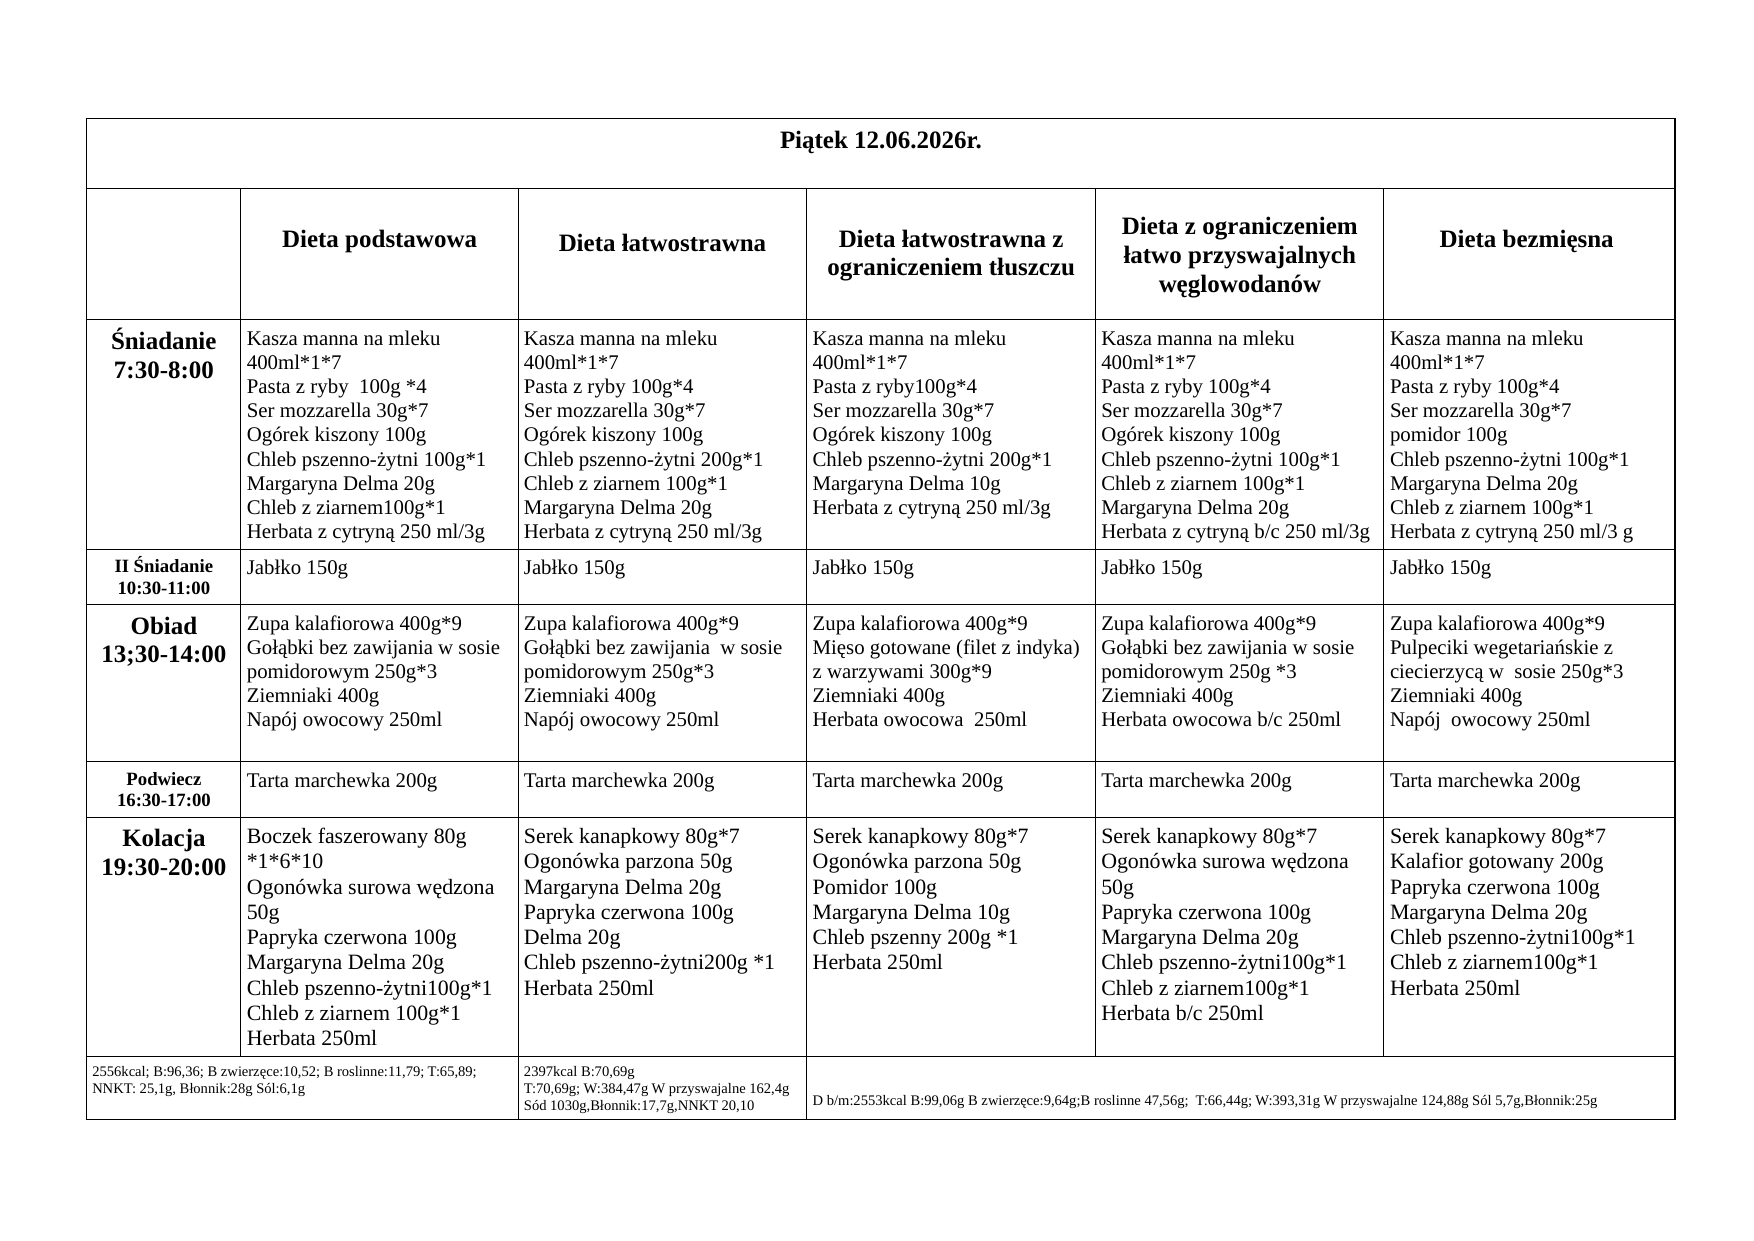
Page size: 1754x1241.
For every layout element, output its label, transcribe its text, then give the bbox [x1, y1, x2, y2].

table_cell Zupa kalafiorowa 400g*9 Pulpeciki wegetariańskie z ciecierzycą w sosie 250g*3 Ziemniaki 400g Napój owocowy 250ml [1384, 605, 1674, 761]
table_cell Tarta marchewka 200g [1384, 762, 1674, 817]
table_cell Jabłko 150g [519, 550, 806, 604]
table_cell Jabłko 150g [1096, 550, 1383, 604]
table_cell Jabłko 150g [1384, 550, 1674, 604]
table_cell Zupa kalafiorowa 400g*9 Gołąbki bez zawijania w sosie pomidorowym 250g*3 Ziemniaki 400g Napój owocowy 250ml [519, 605, 806, 761]
table_cell Kasza manna na mleku 400ml*1*7 Pasta z ryby 100g *4 Ser mozzarella 30g*7 Ogórek kiszony 100g Chleb pszenno-żytni 100g*1 Margaryna Delma 20g Chleb z ziarnem100g*1 Herbata z cytryną 250 ml/3g [241, 320, 518, 548]
table_cell Podwiecz 16:30-17:00 [87, 762, 240, 817]
table_cell Śniadanie 7:30-8:00 [87, 320, 240, 548]
table_cell Kasza manna na mleku 400ml*1*7 Pasta z ryby100g*4 Ser mozzarella 30g*7 Ogórek kiszony 100g Chleb pszenno-żytni 200g*1 Margaryna Delma 10g Herbata z cytryną 250 ml/3g [807, 320, 1095, 548]
table_cell Serek kanapkowy 80g*7 Ogonówka parzona 50g Margaryna Delma 20g Papryka czerwona 100g Delma 20g Chleb pszenno-żytni200g *1 Herbata 250ml [519, 818, 806, 1056]
table_cell Boczek faszerowany 80g *1*6*10 Ogonówka surowa wędzona 50g Papryka czerwona 100g Margaryna Delma 20g Chleb pszenno-żytni100g*1 Chleb z ziarnem 100g*1 Herbata 250ml [241, 818, 518, 1056]
table_cell [87, 189, 240, 319]
table_cell Piątek 12.06.2026r. [87, 119, 1674, 188]
table_cell Kolacja 19:30-20:00 [87, 818, 240, 1056]
table_cell 2397kcal B:70,69g T:70,69g; W:384,47g W przyswajalne 162,4g Sód 1030g,Błonnik:17,7g,NNKT 20,10 [519, 1057, 806, 1119]
table_cell Dieta podstawowa [241, 189, 518, 319]
table_cell D b/m:2553kcal B:99,06g B zwierzęce:9,64g;B roslinne 47,56g; T:66,44g; W:393,31g W przyswajalne 124,88g Sól 5,7g,Błonnik:25g [807, 1057, 1674, 1119]
table_cell Jabłko 150g [241, 550, 518, 604]
table_cell Dieta bezmięsna [1384, 189, 1674, 319]
table_cell Serek kanapkowy 80g*7 Kalafior gotowany 200g Papryka czerwona 100g Margaryna Delma 20g Chleb pszenno-żytni100g*1 Chleb z ziarnem100g*1 Herbata 250ml [1384, 818, 1674, 1056]
table_cell Dieta łatwostrawna z ograniczeniem tłuszczu [807, 189, 1095, 319]
table_cell Zupa kalafiorowa 400g*9 Mięso gotowane (filet z indyka) z warzywami 300g*9 Ziemniaki 400g Herbata owocowa 250ml [807, 605, 1095, 761]
table_cell Obiad 13;30-14:00 [87, 605, 240, 761]
table_cell 2556kcal; B:96,36; B zwierzęce:10,52; B roslinne:11,79; T:65,89; NNKT: 25,1g, Błonnik:28g Sól:6,1g [87, 1057, 518, 1119]
table_cell Dieta z ograniczeniem łatwo przyswajalnych węglowodanów [1096, 189, 1383, 319]
table_cell II Śniadanie 10:30-11:00 [87, 550, 240, 604]
table_cell Zupa kalafiorowa 400g*9 Gołąbki bez zawijania w sosie pomidorowym 250g *3 Ziemniaki 400g Herbata owocowa b/c 250ml [1096, 605, 1383, 761]
table_cell Serek kanapkowy 80g*7 Ogonówka surowa wędzona 50g Papryka czerwona 100g Margaryna Delma 20g Chleb pszenno-żytni100g*1 Chleb z ziarnem100g*1 Herbata b/c 250ml [1096, 818, 1383, 1056]
table_cell Tarta marchewka 200g [519, 762, 806, 817]
table_cell Tarta marchewka 200g [241, 762, 518, 817]
table_cell Kasza manna na mleku 400ml*1*7 Pasta z ryby 100g*4 Ser mozzarella 30g*7 Ogórek kiszony 100g Chleb pszenno-żytni 100g*1 Chleb z ziarnem 100g*1 Margaryna Delma 20g Herbata z cytryną b/c 250 ml/3g [1096, 320, 1383, 548]
table_cell Kasza manna na mleku 400ml*1*7 Pasta z ryby 100g*4 Ser mozzarella 30g*7 Ogórek kiszony 100g Chleb pszenno-żytni 200g*1 Chleb z ziarnem 100g*1 Margaryna Delma 20g Herbata z cytryną 250 ml/3g [519, 320, 806, 548]
table_cell Dieta łatwostrawna [519, 189, 806, 319]
table_cell Serek kanapkowy 80g*7 Ogonówka parzona 50g Pomidor 100g Margaryna Delma 10g Chleb pszenny 200g *1 Herbata 250ml [807, 818, 1095, 1056]
table_cell Jabłko 150g [807, 550, 1095, 604]
table_cell Kasza manna na mleku 400ml*1*7 Pasta z ryby 100g*4 Ser mozzarella 30g*7 pomidor 100g Chleb pszenno-żytni 100g*1 Margaryna Delma 20g Chleb z ziarnem 100g*1 Herbata z cytryną 250 ml/3 g [1384, 320, 1674, 548]
table_cell Zupa kalafiorowa 400g*9 Gołąbki bez zawijania w sosie pomidorowym 250g*3 Ziemniaki 400g Napój owocowy 250ml [241, 605, 518, 761]
table_cell Tarta marchewka 200g [807, 762, 1095, 817]
table_cell Tarta marchewka 200g [1096, 762, 1383, 817]
